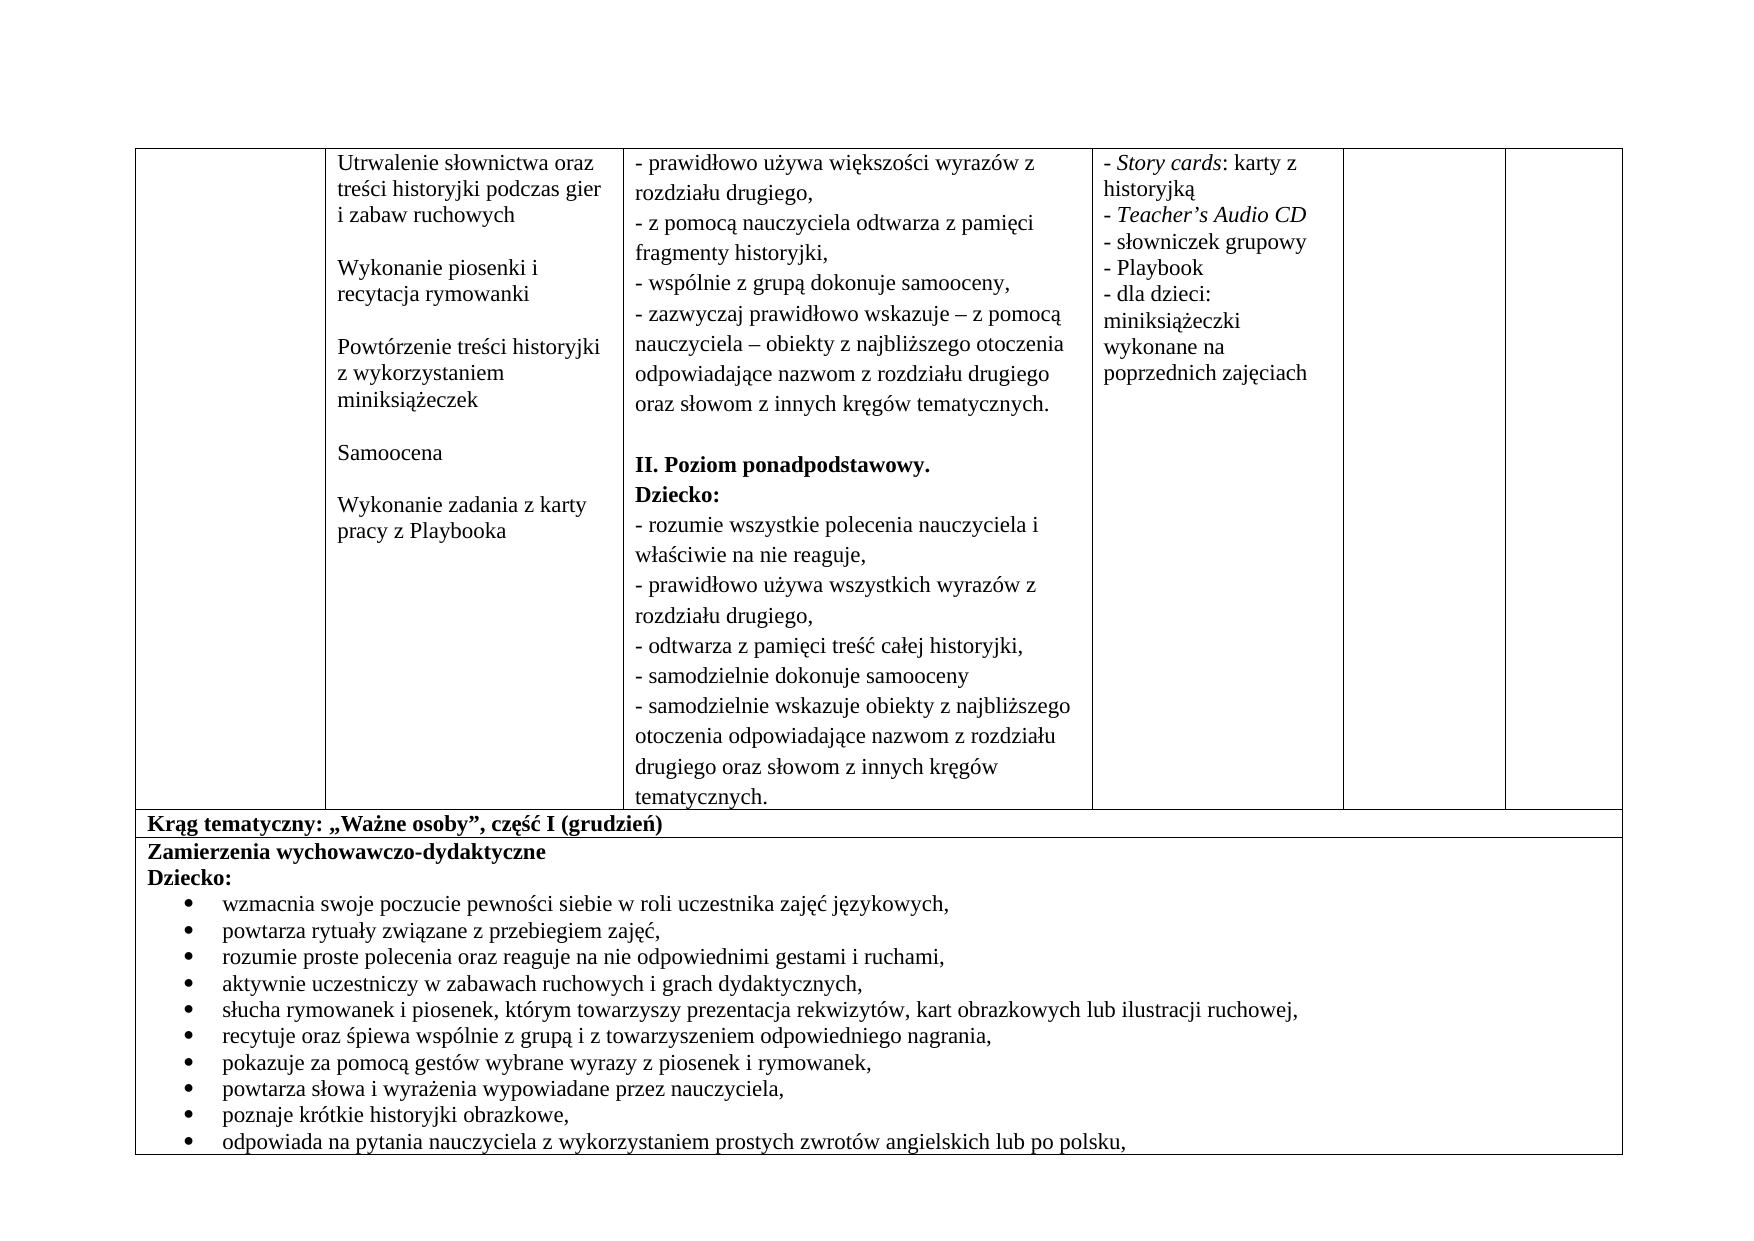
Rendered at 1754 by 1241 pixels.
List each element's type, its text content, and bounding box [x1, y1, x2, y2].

table_cell [1506, 149, 1622, 809]
table_cell [1344, 149, 1505, 809]
table_cell Zamierzenia wychowawczo-dydaktyczne Dziecko: wzmacnia swoje poczucie pewności siebie w roli uczestnika zajęć językowych, powtarza rytuały związane z przebiegiem zajęć, rozumie proste polecenia oraz reaguje na nie odpowiednimi gestami i ruchami, aktywnie uczestniczy w zabawach ruchowych i grach dydaktycznych, słucha rymowanek i piosenek, którym towarzyszy prezentacja rekwizytów, kart obrazkowych lub ilustracji ruchowej, recytuje oraz śpiewa wspólnie z grupą i z towarzyszeniem odpowiedniego nagrania, pokazuje za pomocą gestów wybrane wyrazy z piosenek i rymowanek, powtarza słowa i wyrażenia wypowiadane przez nauczyciela, poznaje krótkie historyjki obrazkowe, odpowiada na pytania nauczyciela z wykorzystaniem prostych zwrotów angielskich lub po polsku, nazywa członków rodziny przedstawionych na ilustracjach oraz inne osoby, poznaje słowa i wyrażenia związane z Bożym Narodzeniem oraz świąteczne tradycje z innych krajów, klasyfikuje przedmioty według podanego kryterium i prawidłowo je przelicza, wykonuje prace plastyczno-techniczne – starannie i z dbałością o estetykę, zgodnie współpracuje z innymi dziećmi i przestrzega ustalonych reguł, dokonuje samooceny i określa swój stosunek do treści omawianych na zajęciach, rozwija sprawność manualną. [136, 838, 1622, 1154]
table_cell - prawidłowo używa większości wyrazów z rozdziału drugiego, - z pomocą nauczyciela odtwarza z pamięci fragmenty historyjki, - wspólnie z grupą dokonuje samooceny, - zazwyczaj prawidłowo wskazuje – z pomocą nauczyciela – obiekty z najbliższego otoczenia odpowiadające nazwom z rozdziału drugiego oraz słowom z innych kręgów tematycznych. II. Poziom ponadpodstawowy. Dziecko: - rozumie wszystkie polecenia nauczyciela i właściwie na nie reaguje, - prawidłowo używa wszystkich wyrazów z rozdziału drugiego, - odtwarza z pamięci treść całej historyjki, - samodzielnie dokonuje samooceny - samodzielnie wskazuje obiekty z najbliższego otoczenia odpowiadające nazwom z rozdziału drugiego oraz słowom z innych kręgów tematycznych. [624, 149, 1092, 809]
table_cell - Story cards: karty z historyjką - Teacher’s Audio CD - słowniczek grupowy - Playbook - dla dzieci: miniksiążeczki wykonane na poprzednich zajęciach [1093, 149, 1343, 809]
table_cell [136, 149, 325, 809]
table_cell Krąg tematyczny: „Ważne osoby”, część I (grudzień) [136, 810, 1622, 837]
table_cell Utrwalenie słownictwa oraz treści historyjki podczas gier i zabaw ruchowych Wykonanie piosenki i recytacja rymowanki Powtórzenie treści historyjki z wykorzystaniem miniksiążeczek Samoocena Wykonanie zadania z karty pracy z Playbooka [326, 149, 623, 809]
